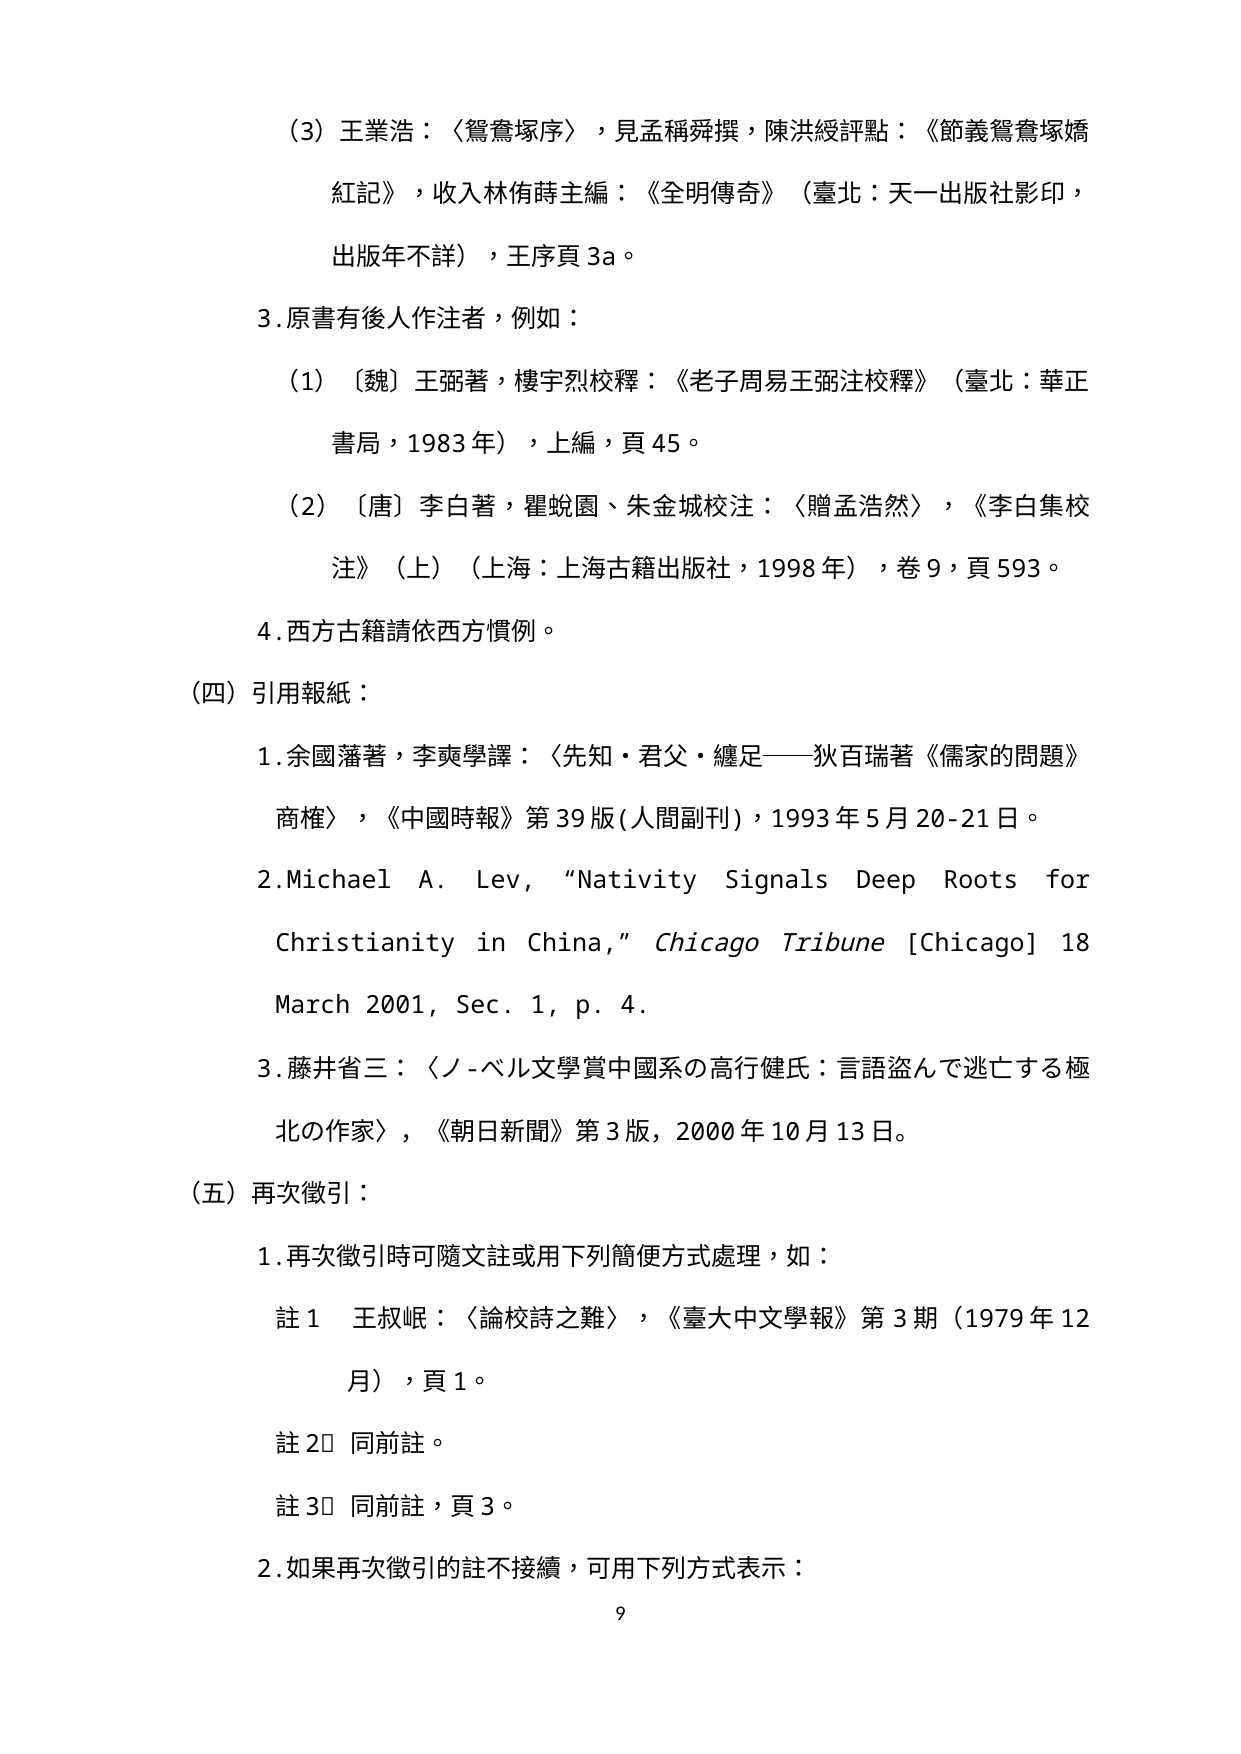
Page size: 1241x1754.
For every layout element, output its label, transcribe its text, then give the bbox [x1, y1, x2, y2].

text （2）〔唐〕李白著，瞿蛻園、朱金城校注：〈贈孟浩然〉，《李白集校注》（上）（上海：上海古籍出版社，1998年），卷9，頁593。 [274, 462, 1090, 587]
text 1.余國藩著，李奭學譯：〈先知‧君父‧纏足──狄百瑞著《儒家的問題》商榷〉，《中國時報》第39版(人間副刊)，1993年5月20-21日。 [256, 712, 1090, 837]
text 2.如果再次徵引的註不接續，可用下列方式表示： [256, 1525, 1090, 1587]
text （四）引用報紙： [176, 650, 1090, 712]
text （3）王業浩：〈鴛鴦塚序〉，見孟稱舜撰，陳洪綬評點：《節義鴛鴦塚嬌紅記》，收入林侑蒔主編：《全明傳奇》（臺北：天一出版社影印，出版年不詳），王序頁3a。 [274, 87, 1090, 275]
text 1.再次徵引時可隨文註或用下列簡便方式處理，如： [256, 1212, 1090, 1275]
text 4.西方古籍請依西方慣例。 [256, 587, 1090, 650]
text 註1 王叔岷：〈論校詩之難〉，《臺大中文學報》第3期（1979年12月），頁1。 [275, 1275, 1090, 1400]
text 2.Michael A. Lev, “Nativity Signals Deep Roots for Christianity in China,” Chicago Tribune [Chicago] 18 March 2001, Sec. 1, p. 4. [256, 837, 1090, 1025]
text 註2 同前註。 [275, 1400, 1090, 1462]
text 註3 同前註，頁3。 [275, 1462, 1090, 1525]
text （1）〔魏〕王弼著，樓宇烈校釋：《老子周易王弼注校釋》（臺北：華正書局，1983年），上編，頁45。 [274, 337, 1090, 462]
text 3.藤井省三：〈ノ-べル文學賞中國系の高行健氏：言語盜んで逃亡する極北の作家〉，《朝日新聞》第3版，2000年10月13日。 [256, 1025, 1090, 1150]
text （五）再次徵引： [176, 1150, 1090, 1212]
text 3.原書有後人作注者，例如： [256, 275, 1090, 337]
